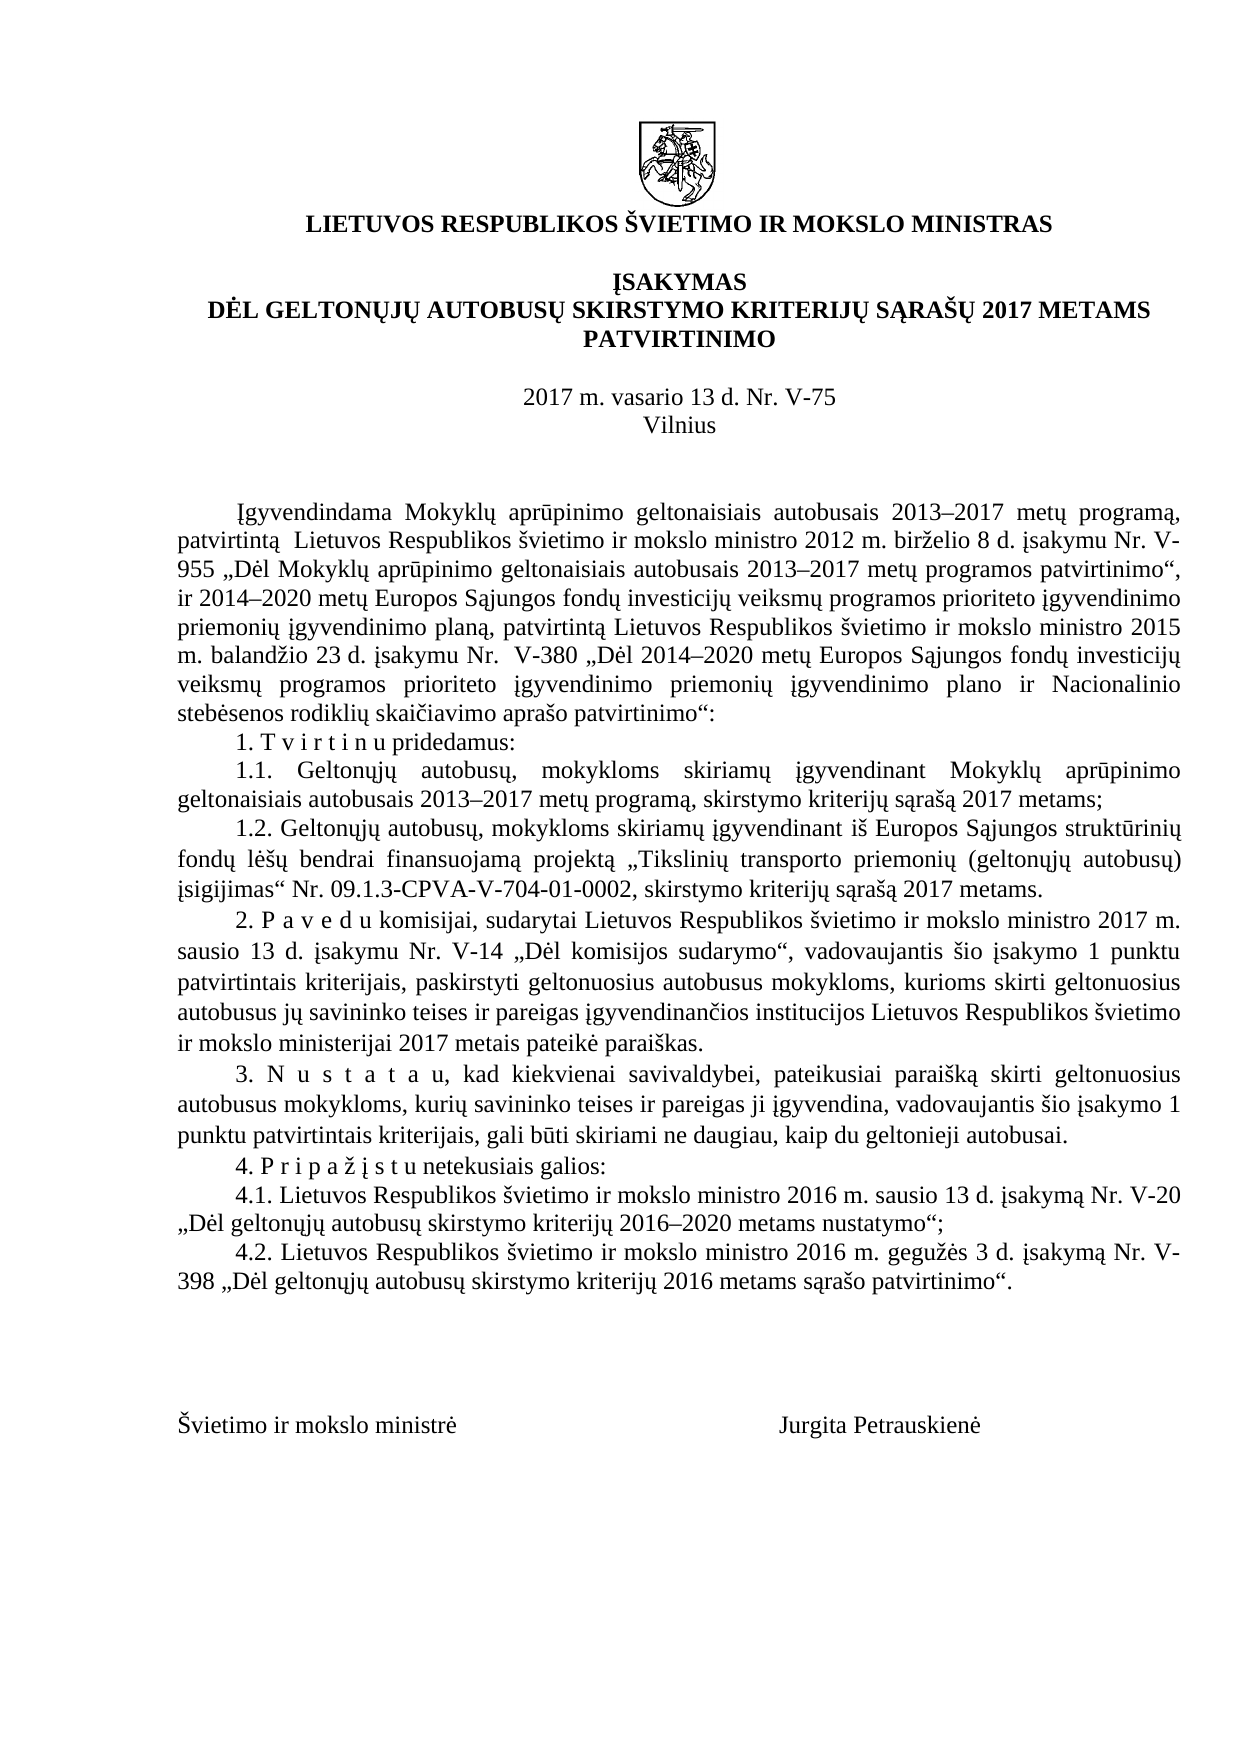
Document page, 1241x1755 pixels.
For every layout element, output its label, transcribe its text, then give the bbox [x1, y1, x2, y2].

text 1.1. Geltonųjų autobusų, mokykloms skiriamų įgyvendinant Mokyklų aprūpinimo geltonaisiais autobusais 2013–2017 metų programą, skirstymo kriterijų sąrašą 2017 metams; [177, 755, 1182, 813]
text 4.1. Lietuvos Respublikos švietimo ir mokslo ministro 2016 m. sausio 13 d. įsakymą Nr. V-20 „Dėl geltonųjų autobusų skirstymo kriterijų 2016–2020 metams nustatymo“; [177, 1180, 1182, 1237]
text 1. T v i r t i n u pridedamus: [177, 727, 1182, 755]
text 4.2. Lietuvos Respublikos švietimo ir mokslo ministro 2016 m. gegužės 3 d. įsakymą Nr. V-398 „Dėl geltonųjų autobusų skirstymo kriterijų 2016 metams sąrašo patvirtinimo“. [177, 1237, 1182, 1295]
text Įgyvendindama Mokyklų aprūpinimo geltonaisiais autobusais 2013–2017 metų programą, patvirtintą Lietuvos Respublikos švietimo ir mokslo ministro 2012 m. birželio 8 d. įsakymu Nr. V-955 „Dėl Mokyklų aprūpinimo geltonaisiais autobusais 2013–2017 metų programos patvirtinimo“, ir 2014–2020 metų Europos Sąjungos fondų investicijų veiksmų programos prioriteto įgyvendinimo priemonių įgyvendinimo planą, patvirtintą Lietuvos Respublikos švietimo ir mokslo ministro 2015 m. balandžio 23 d. įsakymu Nr. V-380 „Dėl 2014–2020 metų Europos Sąjungos fondų investicijų veiksmų programos prioriteto įgyvendinimo priemonių įgyvendinimo plano ir Nacionalinio stebėsenos rodiklių skaičiavimo aprašo patvirtinimo“: [177, 497, 1182, 727]
text 1.2. Geltonųjų autobusų, mokykloms skiriamų įgyvendinant iš Europos Sąjungos struktūrinių fondų lėšų bendrai finansuojamą projektą „Tikslinių transporto priemonių (geltonųjų autobusų) įsigijimas“ Nr. 09.1.3-CPVA-V-704-01-0002, skirstymo kriterijų sąrašą 2017 metams. [177, 813, 1182, 903]
text 2. P a v e d u komisijai, sudarytai Lietuvos Respublikos švietimo ir mokslo ministro 2017 m. sausio 13 d. įsakymu Nr. V-14 „Dėl komisijos sudarymo“, vadovaujantis šio įsakymo 1 punktu patvirtintais kriterijais, paskirstyti geltonuosius autobusus mokykloms, kurioms skirti geltonuosius autobusus jų savininko teises ir pareigas įgyvendinančios institucijos Lietuvos Respublikos švietimo ir mokslo ministerijai 2017 metais pateikė paraiškas. [177, 905, 1182, 1057]
text 2017 m. vasario 13 d. Nr. V-75 [177, 382, 1182, 410]
text DĖL GELTONŲJŲ AUTOBUSŲ SKIRSTYMO KRITERIJŲ SĄRAŠų 2017 METAMS PATVIRTINIMO [177, 295, 1182, 353]
text 4. P r i p a ž į s t u netekusiais galios: [177, 1151, 1182, 1180]
text 3. N u s t a t a u, kad kiekvienai savivaldybei, pateikusiai paraišką skirti geltonuosius autobusus mokykloms, kurių savininko teises ir pareigas ji įgyvendina, vadovaujantis šio įsakymo 1 punktu patvirtintais kriterijais, gali būti skiriami ne daugiau, kaip du geltonieji autobusai. [177, 1059, 1182, 1149]
text Švietimo ir mokslo ministrė Jurgita Petrauskienė [177, 1410, 1182, 1438]
text Vilnius [177, 410, 1182, 439]
text ĮSAKYMAS [177, 267, 1182, 295]
text LIETUVOS RESPUBLIKOS ŠVIETIMO IR MOKSLO MINISTRAS [177, 209, 1182, 238]
